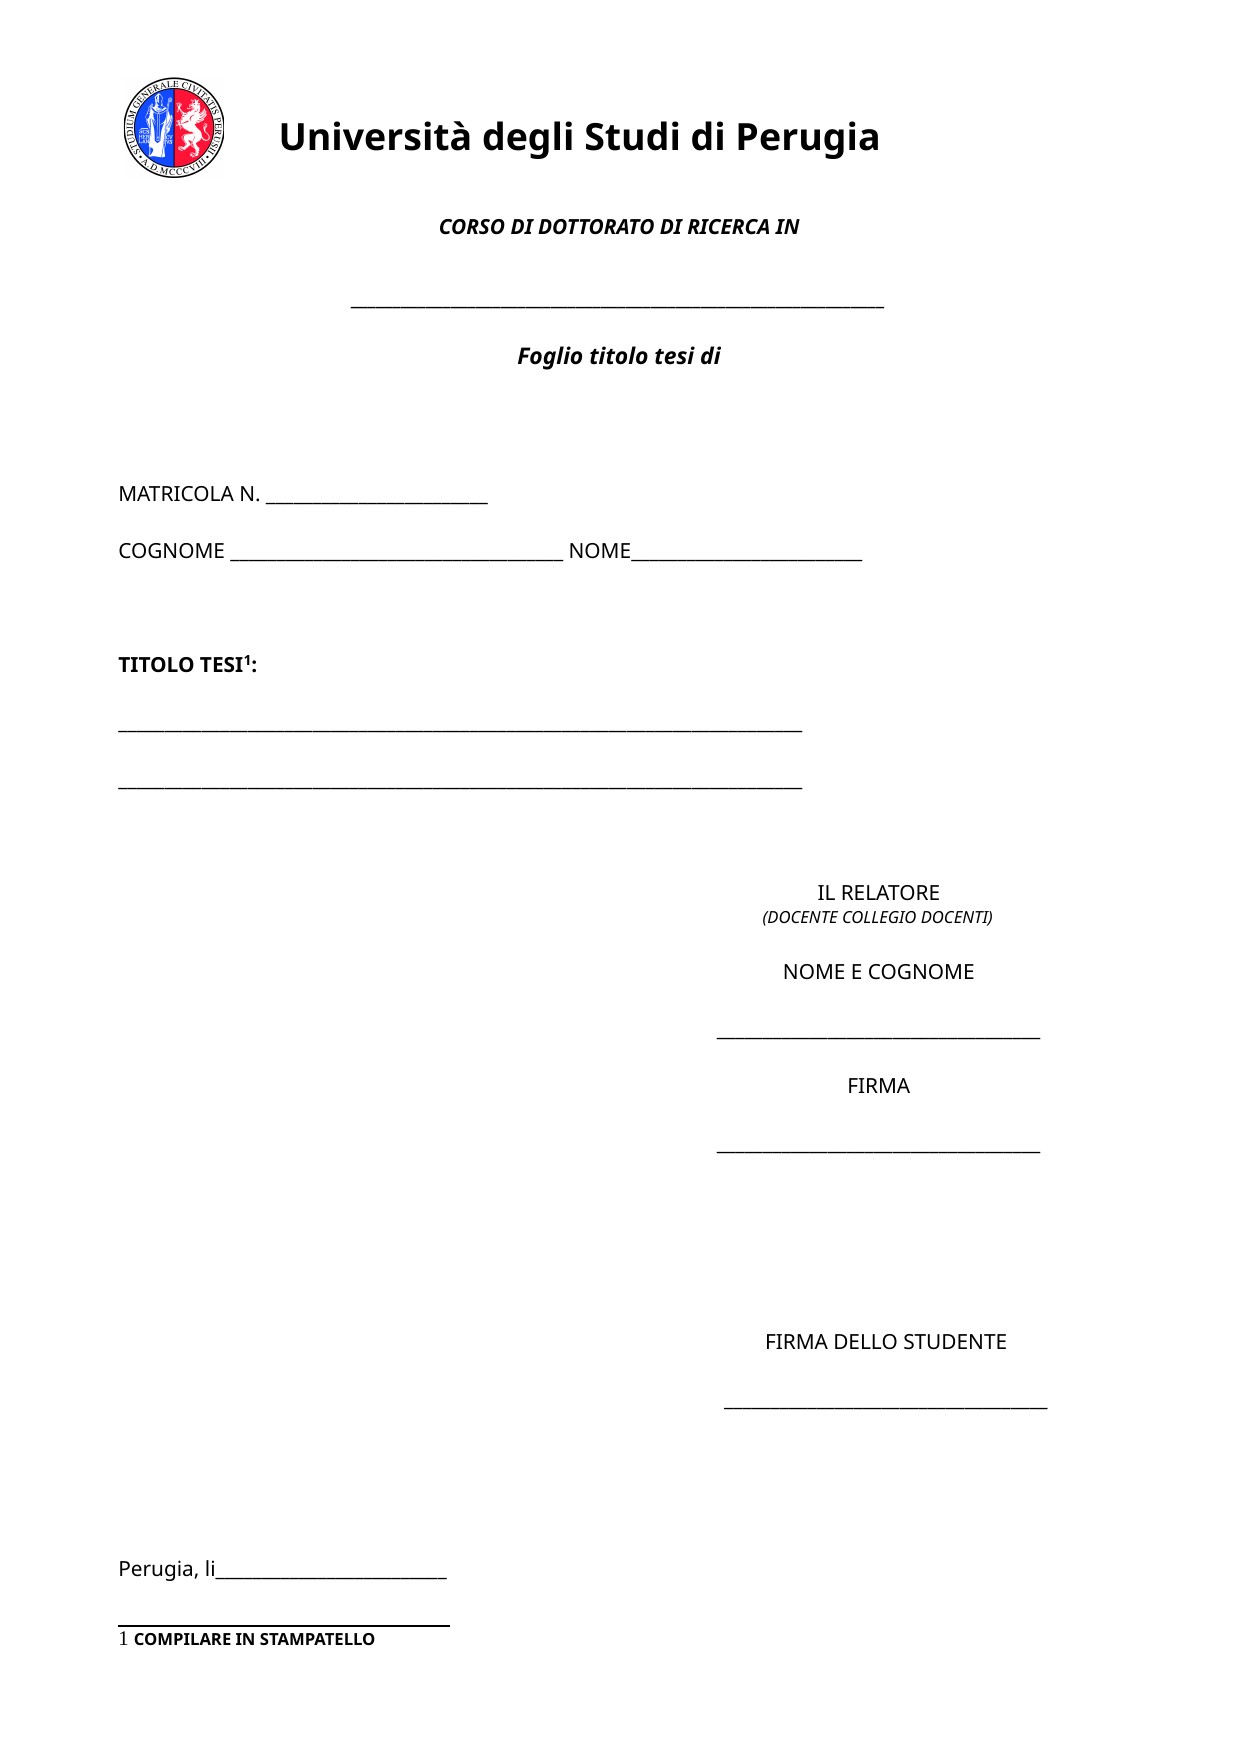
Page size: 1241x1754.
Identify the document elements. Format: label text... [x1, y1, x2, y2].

text COMPILARE IN STAMPATELLO [118, 1626, 1122, 1651]
text Perugia, li_________________________ [118, 1554, 1122, 1583]
text NOME E COGNOME [635, 957, 1122, 986]
text IL RELATORE [635, 878, 1122, 906]
text ___________________________________ [635, 1128, 1122, 1156]
text __________________________________________________________________________ [118, 764, 1122, 792]
text ________________________________________________________________ [118, 283, 1122, 312]
text Cognome ____________________________________ Nome_________________________ [118, 536, 1122, 565]
text FIRMA [635, 1071, 1122, 1099]
text CORSO DI DOTTORATO DI RICERCA IN [118, 212, 1122, 241]
text ___________________________________ [650, 1384, 1122, 1412]
table_header Università degli Studi di Perugia [273, 59, 1122, 212]
text Foglio titolo tesi di [118, 340, 1122, 372]
text (DOCENTE COLLEGIO DOCENTI) [635, 906, 1122, 929]
text ___________________________________ [635, 1014, 1122, 1043]
text __________________________________________________________________________ [118, 707, 1122, 736]
text TITOLO TESI: [118, 650, 1122, 679]
table_header [118, 59, 272, 212]
text Matricola N. ________________________ [118, 479, 1122, 508]
text FIRMA DELLO STUDENTE [650, 1327, 1122, 1355]
